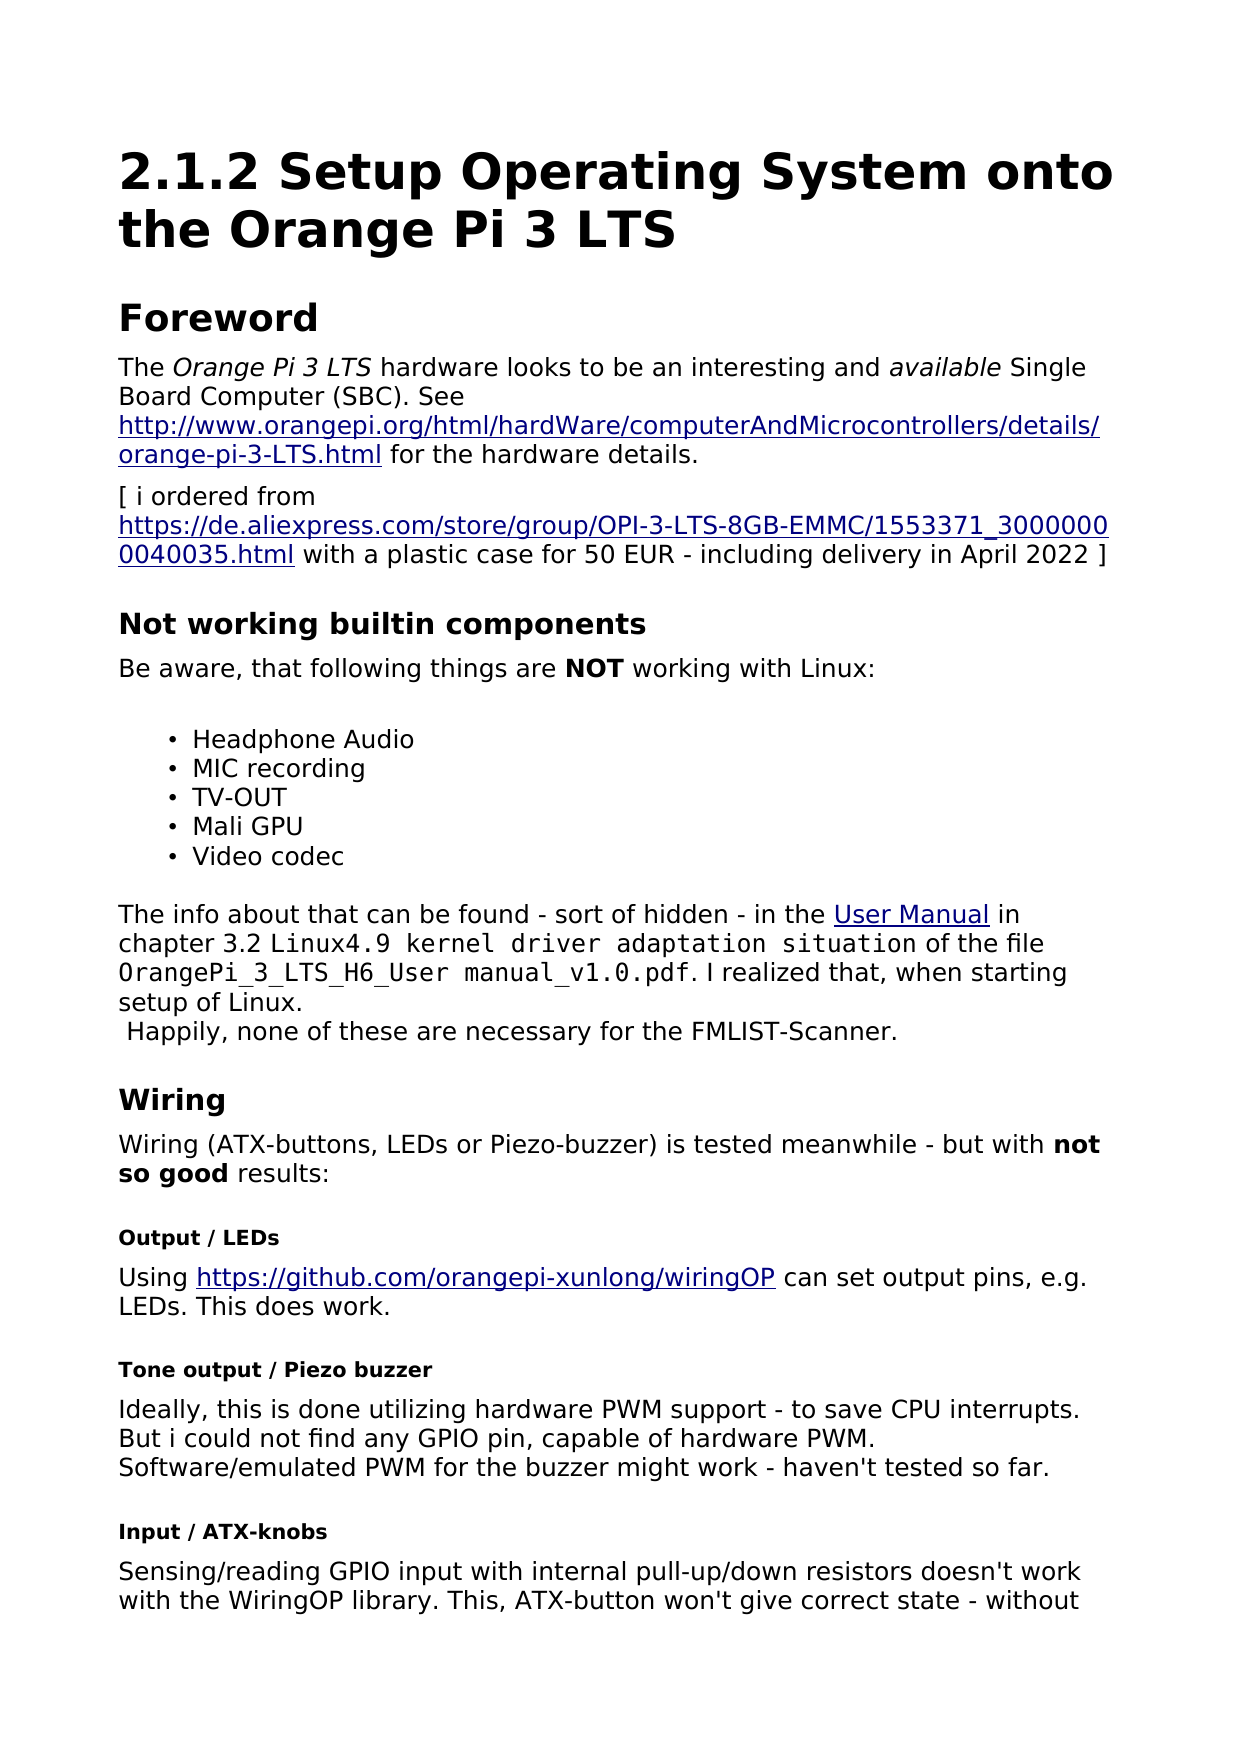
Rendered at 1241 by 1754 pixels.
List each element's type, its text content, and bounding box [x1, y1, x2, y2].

text Sensing/reading GPIO input with internal pull-up/down resistors doesn't work with the WiringOP library. This, ATX-button won't give correct state - without [118, 1557, 1122, 1615]
subtitle 2.1.2 Setup Operating System onto the Orange Pi 3 LTS [118, 143, 1122, 259]
subtitle Foreword [118, 297, 1122, 341]
subtitle Output / LEDs [118, 1226, 1122, 1250]
list Video codec [177, 842, 1122, 871]
text The info about that can be found - sort of hidden - in the User Manual in chapter 3.2 Linux4.9 kernel driver adaptation situation of the file OrangePi_3_LTS_H6_User manual_v1.0.pdf. I realized that, when starting setup of Linux. Happily, none of these are necessary for the FMLIST-Scanner. [118, 900, 1122, 1046]
text The Orange Pi 3 LTS hardware looks to be an interesting and available Single Board Computer (SBC). See http://www.orangepi.org/html/hardWare/computerAndMicrocontrollers/details/orange-pi-3-LTS.html for the hardware details. [118, 353, 1122, 470]
text Ideally, this is done utilizing hardware PWM support - to save CPU interrupts. But i could not find any GPIO pin, capable of hardware PWM. Software/emulated PWM for the buzzer might work - haven't tested so far. [118, 1395, 1122, 1483]
list Mali GPU [177, 812, 1122, 842]
list MIC recording [177, 754, 1122, 783]
text Wiring (ATX-buttons, LEDs or Piezo-buzzer) is tested meanwhile - but with not so good results: [118, 1130, 1122, 1188]
list TV-OUT [177, 783, 1122, 812]
text Using https://github.com/orangepi-xunlong/wiringOP can set output pins, e.g. LEDs. This does work. [118, 1263, 1122, 1321]
subtitle Wiring [118, 1084, 1122, 1118]
subtitle Tone output / Piezo buzzer [118, 1358, 1122, 1383]
subtitle Input / ATX-knobs [118, 1520, 1122, 1544]
text [ i ordered from https://de.aliexpress.com/store/group/OPI-3-LTS-8GB-EMMC/1553371_30000000040035.html with a plastic case for 50 EUR - including delivery in April 2022 ] [118, 482, 1122, 570]
subtitle Not working builtin components [118, 607, 1122, 641]
text Be aware, that following things are NOT working with Linux: [118, 654, 1122, 683]
list Headphone Audio [177, 725, 1122, 754]
